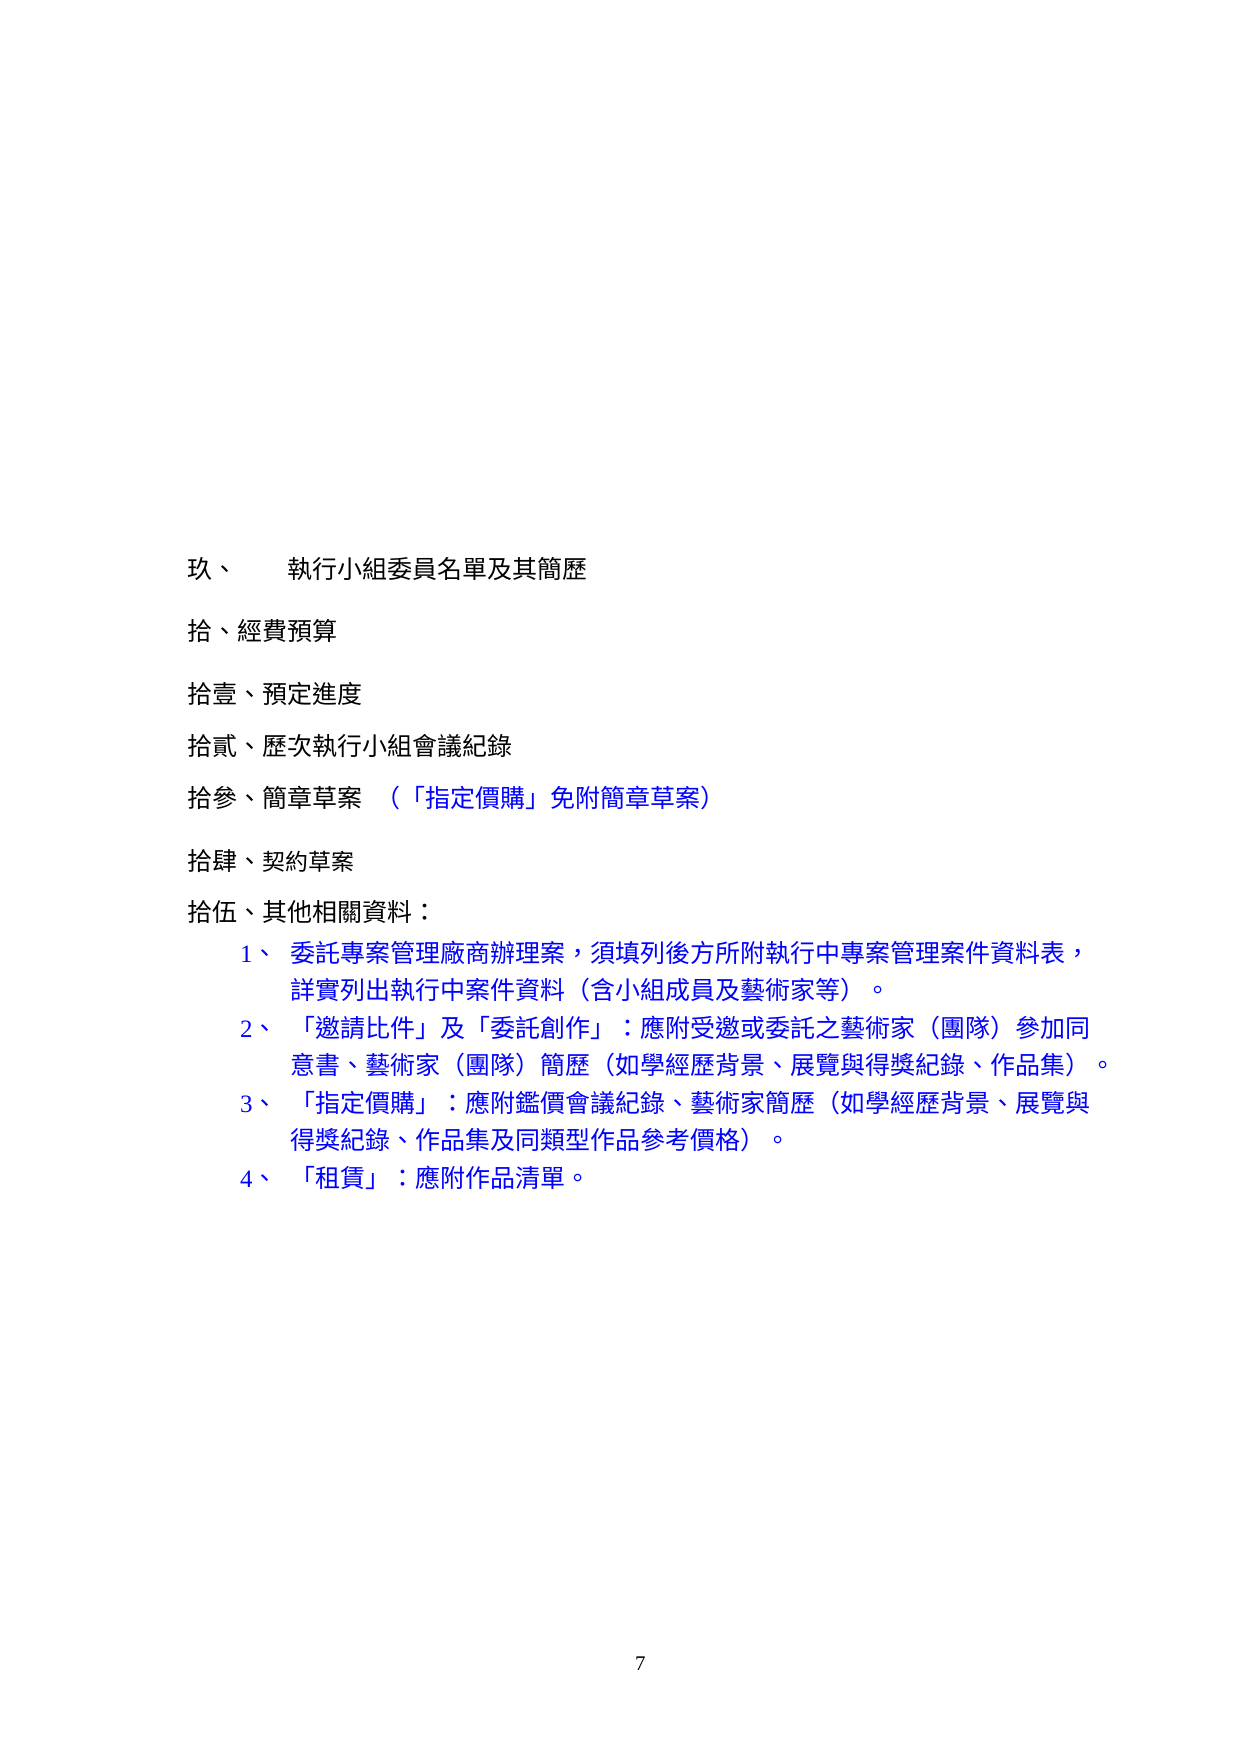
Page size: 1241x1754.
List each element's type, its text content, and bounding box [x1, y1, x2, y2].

list 「邀請比件」及「委託創作」：應附受邀或委託之藝術家（團隊）參加同意書、藝術家（團隊）簡歷（如學經歷背景、展覽與得獎紀錄、作品集）。 [240, 1007, 1092, 1082]
list 執行小組委員名單及其簡歷 [187, 526, 1092, 588]
text 拾參、簡章草案 （「指定價購」免附簡章草案） [187, 765, 1092, 817]
list 「租賃」：應附作品清單。 [240, 1157, 1092, 1194]
list 「指定價購」：應附鑑價會議紀錄、藝術家簡歷（如學經歷背景、展覽與得獎紀錄、作品集及同類型作品參考價格）。 [240, 1082, 1092, 1157]
text 拾伍、其他相關資料： [187, 880, 1092, 932]
text 拾貳、歷次執行小組會議紀錄 [187, 713, 1092, 765]
list 委託專案管理廠商辦理案，須填列後方所附執行中專案管理案件資料表，詳實列出執行中案件資料（含小組成員及藝術家等）。 [240, 932, 1092, 1007]
text 拾壹、預定進度 [187, 651, 1092, 713]
text 拾、經費預算 [187, 588, 1092, 651]
text 拾肆、契約草案 [187, 817, 1092, 880]
